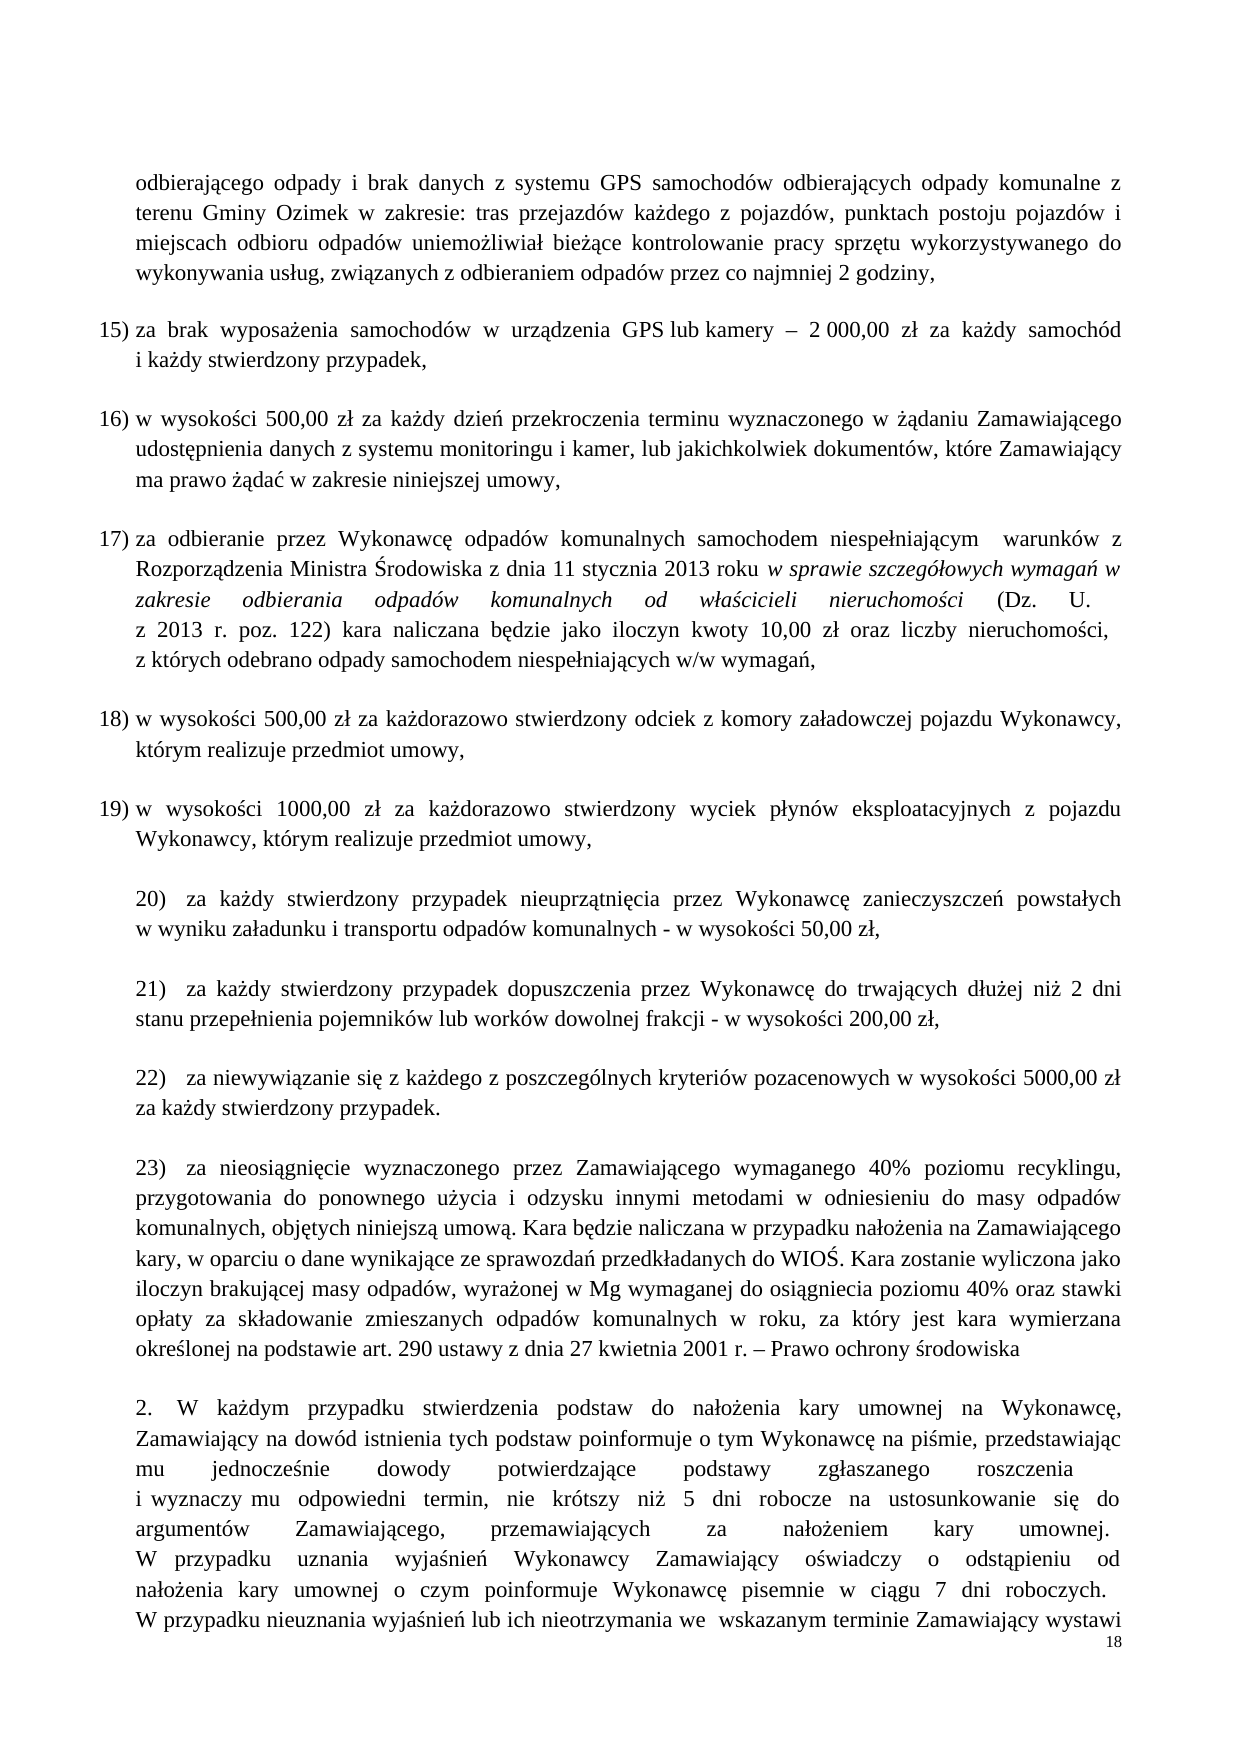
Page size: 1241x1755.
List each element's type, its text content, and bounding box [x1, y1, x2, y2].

list za odbieranie przez Wykonawcę odpadów komunalnych samochodem niespełniającym warunków z Rozporządzenia Ministra Środowiska z dnia 11 stycznia 2013 roku w sprawie szczegółowych wymagań w zakresie odbierania odpadów komunalnych od właścicieli nieruchomości (Dz. U. z 2013 r. poz. 122) kara naliczana będzie jako iloczyn kwoty 10,00 zł oraz liczby nieruchomości, z których odebrano odpady samochodem niespełniających w/w wymagań, [98, 525, 1123, 672]
list za każdy stwierdzony przypadek dopuszczenia przez Wykonawcę do trwających dłużej niż 2 dni stanu przepełnienia pojemników lub worków dowolnej frakcji - w wysokości 200,00 zł, [135, 974, 1123, 1031]
list za nieosiągnięcie wyznaczonego przez Zamawiającego wymaganego 40% poziomu recyklingu, przygotowania do ponownego użycia i odzysku innymi metodami w odniesieniu do masy odpadów komunalnych, objętych niniejszą umową. Kara będzie naliczana w przypadku nałożenia na Zamawiającego kary, w oparciu o dane wynikające ze sprawozdań przedkładanych do WIOŚ. Kara zostanie wyliczona jako iloczyn brakującej masy odpadów, wyrażonej w Mg wymaganej do osiągniecia poziomu 40% oraz stawki opłaty za składowanie zmieszanych odpadów komunalnych w roku, za który jest kara wymierzana określonej na podstawie art. 290 ustawy z dnia 27 kwietnia 2001 r. – Prawo ochrony środowiska [135, 1154, 1123, 1362]
list W każdym przypadku stwierdzenia podstaw do nałożenia kary umownej na Wykonawcę, Zamawiający na dowód istnienia tych podstaw poinformuje o tym Wykonawcę na piśmie, przedstawiając mu jednocześnie dowody potwierdzające podstawy zgłaszanego roszczenia i wyznaczy mu odpowiedni termin, nie krótszy niż 5 dni robocze na ustosunkowanie się do argumentów Zamawiającego, przemawiających za nałożeniem kary umownej. W przypadku uznania wyjaśnień Wykonawcy Zamawiający oświadczy o odstąpieniu od nałożenia kary umownej o czym poinformuje Wykonawcę pisemnie w ciągu 7 dni roboczych. W przypadku nieuznania wyjaśnień lub ich nieotrzymania we wskazanym terminie Zamawiający wystawi [135, 1394, 1123, 1632]
list odbierającego odpady i brak danych z systemu GPS samochodów odbierających odpady komunalne z terenu Gminy Ozimek w zakresie: tras przejazdów każdego z pojazdów, punktach postoju pojazdów i miejscach odbioru odpadów uniemożliwiał bieżące kontrolowanie pracy sprzętu wykorzystywanego do wykonywania usług, związanych z odbieraniem odpadów przez co najmniej 2 godziny, [98, 169, 1123, 286]
list w wysokości 1000,00 zł za każdorazowo stwierdzony wyciek płynów eksploatacyjnych z pojazdu Wykonawcy, którym realizuje przedmiot umowy, [98, 795, 1123, 852]
list za brak wyposażenia samochodów w urządzenia GPS lub kamery – 2 000,00 zł za każdy samochód i każdy stwierdzony przypadek, [98, 316, 1123, 372]
list w wysokości 500,00 zł za każdorazowo stwierdzony odciek z komory załadowczej pojazdu Wykonawcy, którym realizuje przedmiot umowy, [98, 706, 1123, 762]
list za niewywiązanie się z każdego z poszczególnych kryteriów pozacenowych w wysokości 5000,00 zł za każdy stwierdzony przypadek. [135, 1064, 1123, 1121]
list w wysokości 500,00 zł za każdy dzień przekroczenia terminu wyznaczonego w żądaniu Zamawiającego udostępnienia danych z systemu monitoringu i kamer, lub jakichkolwiek dokumentów, które Zamawiający ma prawo żądać w zakresie niniejszej umowy, [98, 405, 1123, 492]
list za każdy stwierdzony przypadek nieuprzątnięcia przez Wykonawcę zanieczyszczeń powstałych w wyniku załadunku i transportu odpadów komunalnych - w wysokości 50,00 zł, [135, 885, 1123, 941]
